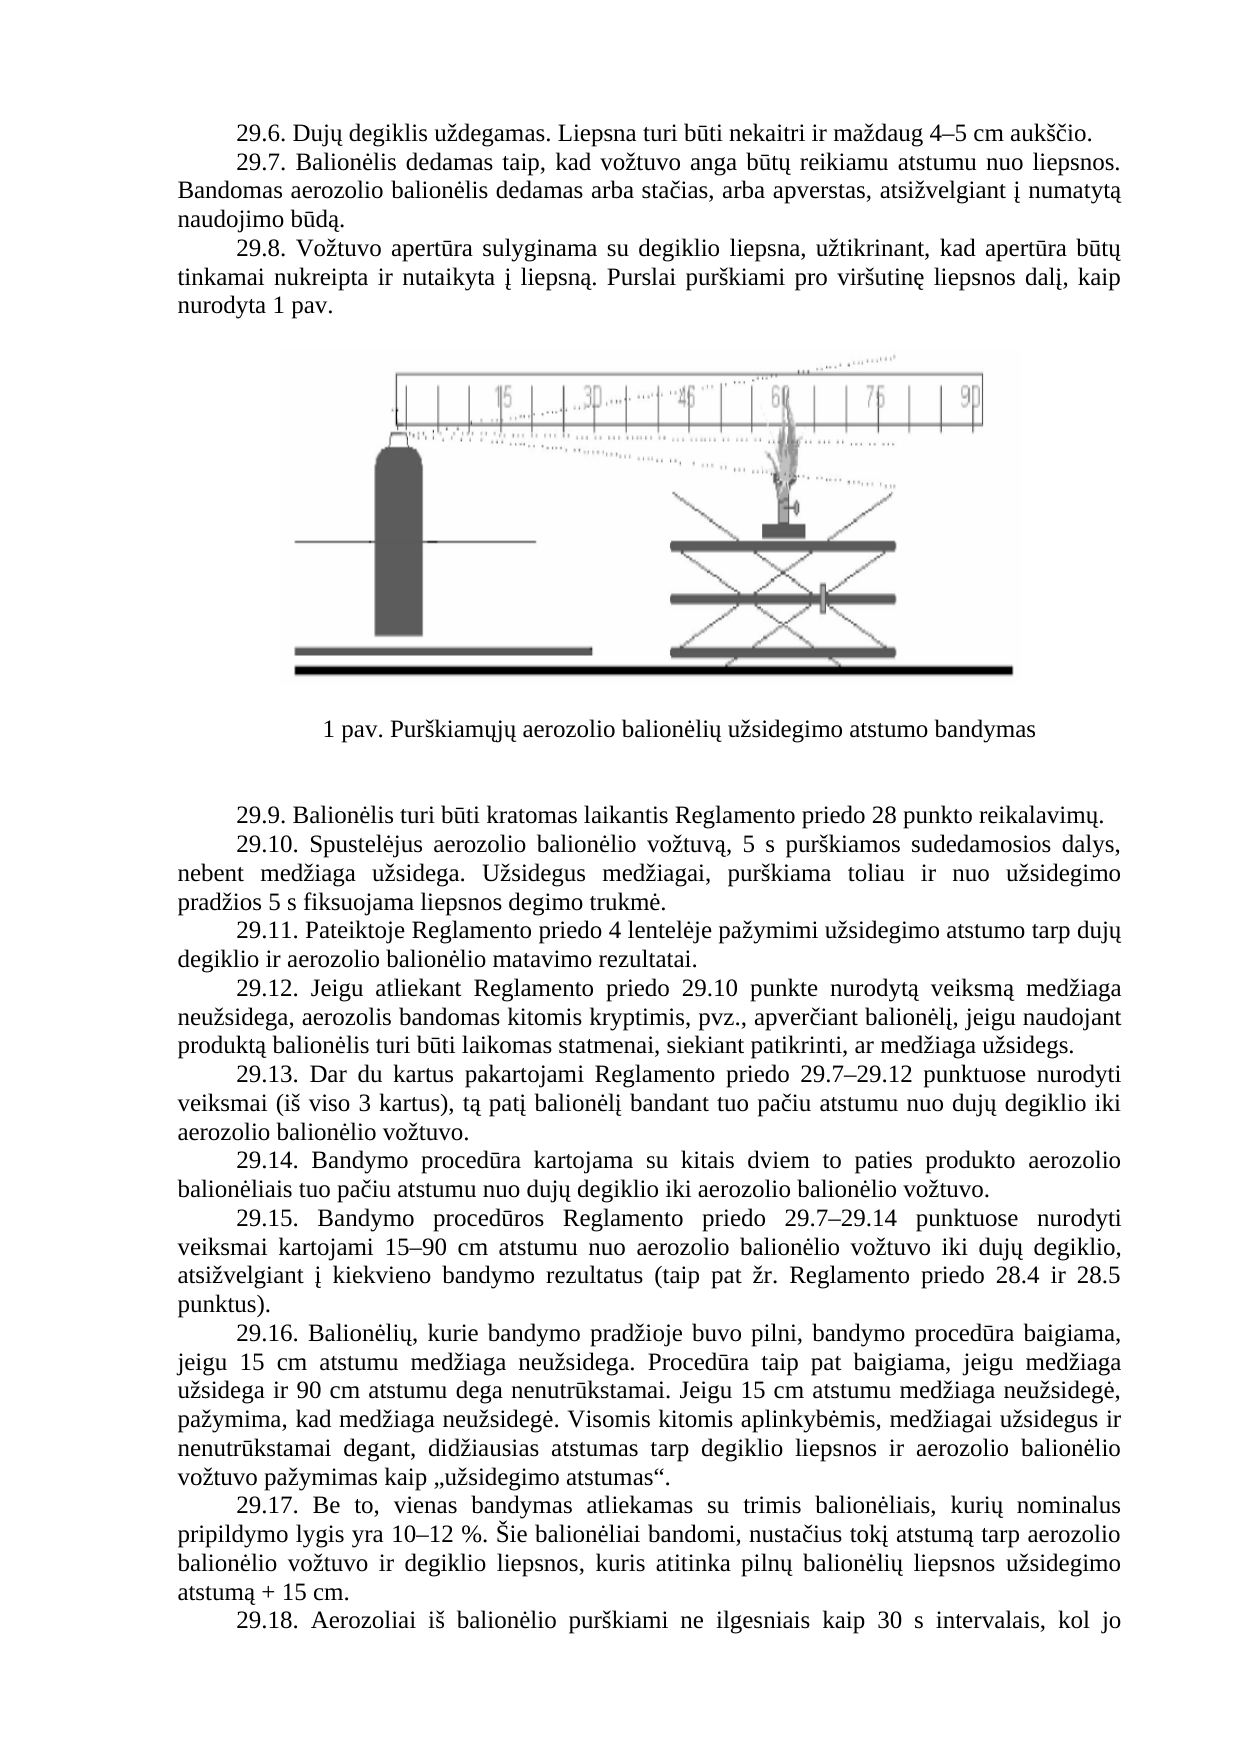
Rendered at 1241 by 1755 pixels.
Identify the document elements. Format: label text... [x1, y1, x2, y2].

text 1 pav. Purškiamųjų aerozolio balionėlių užsidegimo atstumo bandymas [177, 714, 1122, 743]
text 29.11. Pateiktoje Reglamento priedo 4 lentelėje pažymimi užsidegimo atstumo tarp dujų degiklio ir aerozolio balionėlio matavimo rezultatai. [177, 916, 1122, 973]
text 29.8. Vožtuvo apertūra sulyginama su degiklio liepsna, užtikrinant, kad apertūra būtų tinkamai nukreipta ir nutaikyta į liepsną. Purslai purškiami pro viršutinę liepsnos dalį, kaip nurodyta 1 pav. [177, 233, 1122, 319]
text 29.17. Be to, vienas bandymas atliekamas su trimis balionėliais, kurių nominalus pripildymo lygis yra 10–12 %. Šie balionėliai bandomi, nustačius tokį atstumą tarp aerozolio balionėlio vožtuvo ir degiklio liepsnos, kuris atitinka pilnų balionėlių liepsnos užsidegimo atstumą + 15 cm. [177, 1491, 1122, 1606]
text 29.10. Spustelėjus aerozolio balionėlio vožtuvą, 5 s purškiamos sudedamosios dalys, nebent medžiaga užsidega. Užsidegus medžiagai, purškiama toliau ir nuo užsidegimo pradžios 5 s fiksuojama liepsnos degimo trukmė. [177, 829, 1122, 916]
text 29.9. Balionėlis turi būti kratomas laikantis Reglamento priedo 28 punkto reikalavimų. [177, 801, 1122, 829]
text 29.15. Bandymo procedūros Reglamento priedo 29.7–29.14 punktuose nurodyti veiksmai kartojami 15–90 cm atstumu nuo aerozolio balionėlio vožtuvo iki dujų degiklio, atsižvelgiant į kiekvieno bandymo rezultatus (taip pat žr. Reglamento priedo 28.4 ir 28.5 punktus). [177, 1203, 1122, 1318]
text 29.16. Balionėlių, kurie bandymo pradžioje buvo pilni, bandymo procedūra baigiama, jeigu 15 cm atstumu medžiaga neužsidega. Procedūra taip pat baigiama, jeigu medžiaga užsidega ir 90 cm atstumu dega nenutrūkstamai. Jeigu 15 cm atstumu medžiaga neužsidegė, pažymima, kad medžiaga neužsidegė. Visomis kitomis aplinkybėmis, medžiagai užsidegus ir nenutrūkstamai degant, didžiausias atstumas tarp degiklio liepsnos ir aerozolio balionėlio vožtuvo pažymimas kaip „užsidegimo atstumas“. [177, 1318, 1122, 1491]
text 29.7. Balionėlis dedamas taip, kad vožtuvo anga būtų reikiamu atstumu nuo liepsnos. Bandomas aerozolio balionėlis dedamas arba stačias, arba apverstas, atsižvelgiant į numatytą naudojimo būdą. [177, 147, 1122, 233]
text 29.18. Aerozoliai iš balionėlio purškiami ne ilgesniais kaip 30 s intervalais, kol jo [177, 1606, 1122, 1634]
text 29.6. Dujų degiklis uždegamas. Liepsna turi būti nekaitri ir maždaug 4–5 cm aukščio. [177, 118, 1122, 147]
text 29.13. Dar du kartus pakartojami Reglamento priedo 29.7–29.12 punktuose nurodyti veiksmai (iš viso 3 kartus), tą patį balionėlį bandant tuo pačiu atstumu nuo dujų degiklio iki aerozolio balionėlio vožtuvo. [177, 1059, 1122, 1146]
text 29.12. Jeigu atliekant Reglamento priedo 29.10 punkte nurodytą veiksmą medžiaga neužsidega, aerozolis bandomas kitomis kryptimis, pvz., apverčiant balionėlį, jeigu naudojant produktą balionėlis turi būti laikomas statmenai, siekiant patikrinti, ar medžiaga užsidegs. [177, 973, 1122, 1059]
text 29.14. Bandymo procedūra kartojama su kitais dviem to paties produkto aerozolio balionėliais tuo pačiu atstumu nuo dujų degiklio iki aerozolio balionėlio vožtuvo. [177, 1146, 1122, 1203]
